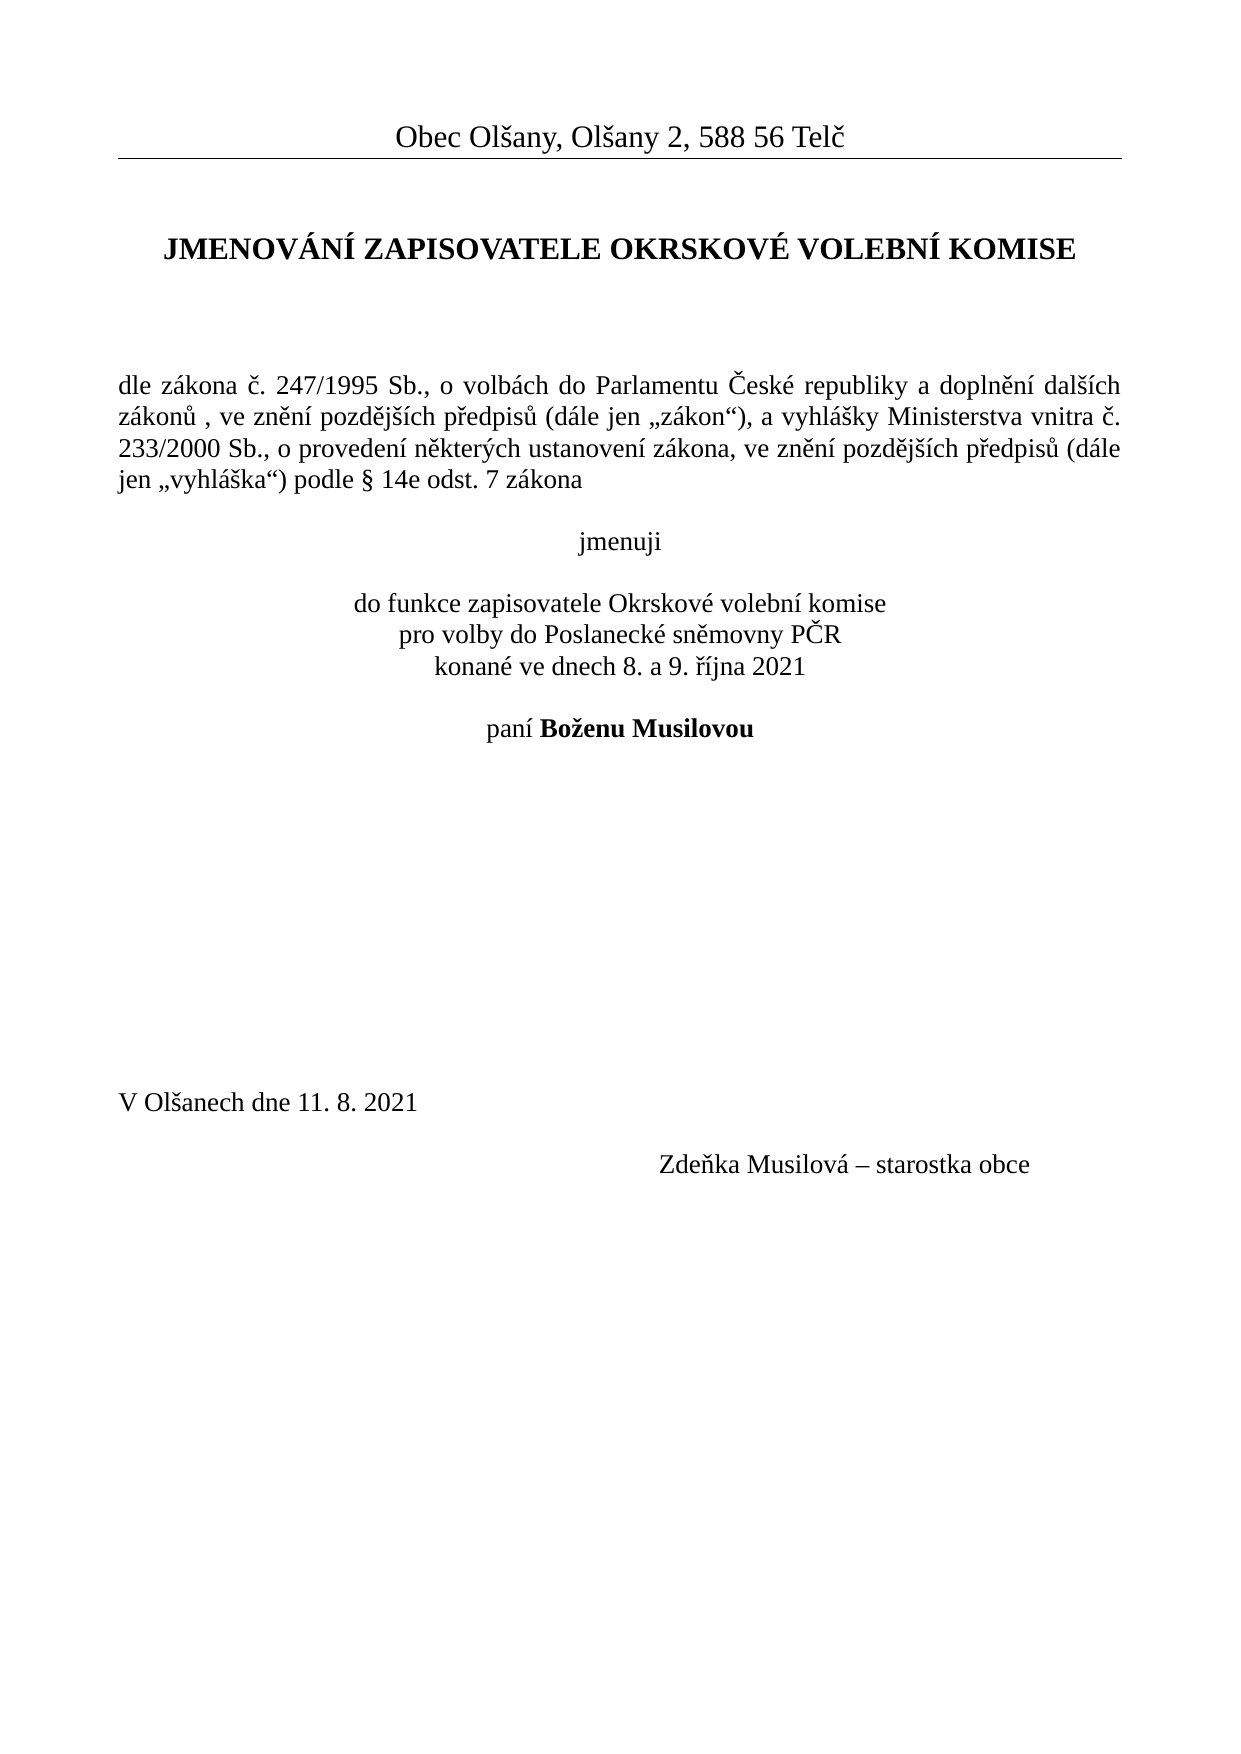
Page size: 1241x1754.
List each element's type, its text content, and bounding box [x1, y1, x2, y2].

text V Olšanech dne 11. 8. 2021 [118, 1086, 1122, 1117]
text do funkce zapisovatele Okrskové volební komise [118, 587, 1122, 618]
text paní Boženu Musilovou [118, 712, 1122, 743]
text Zdeňka Musilová – starostka obce [118, 1148, 1122, 1179]
text pro volby do Poslanecké sněmovny PČR [118, 618, 1122, 650]
text konané ve dnech 8. a 9. října 2021 [118, 650, 1122, 681]
text jmenuji [118, 525, 1122, 556]
text dle zákona č. 247/1995 Sb., o volbách do Parlamentu České republiky a doplnění dalších zákonů , ve znění pozdějších předpisů (dále jen „zákon“), a vyhlášky Ministerstva vnitra č. 233/2000 Sb., o provedení některých ustanovení zákona, ve znění pozdějších předpisů (dále jen „vyhláška“) podle § 14e odst. 7 zákona [118, 369, 1122, 494]
text JMENOVÁNÍ ZAPISOVATELE OKRSKOVÉ VOLEBNÍ KOMISE [118, 230, 1122, 266]
text Obec Olšany, Olšany 2, 588 56 Telč [118, 118, 1122, 158]
